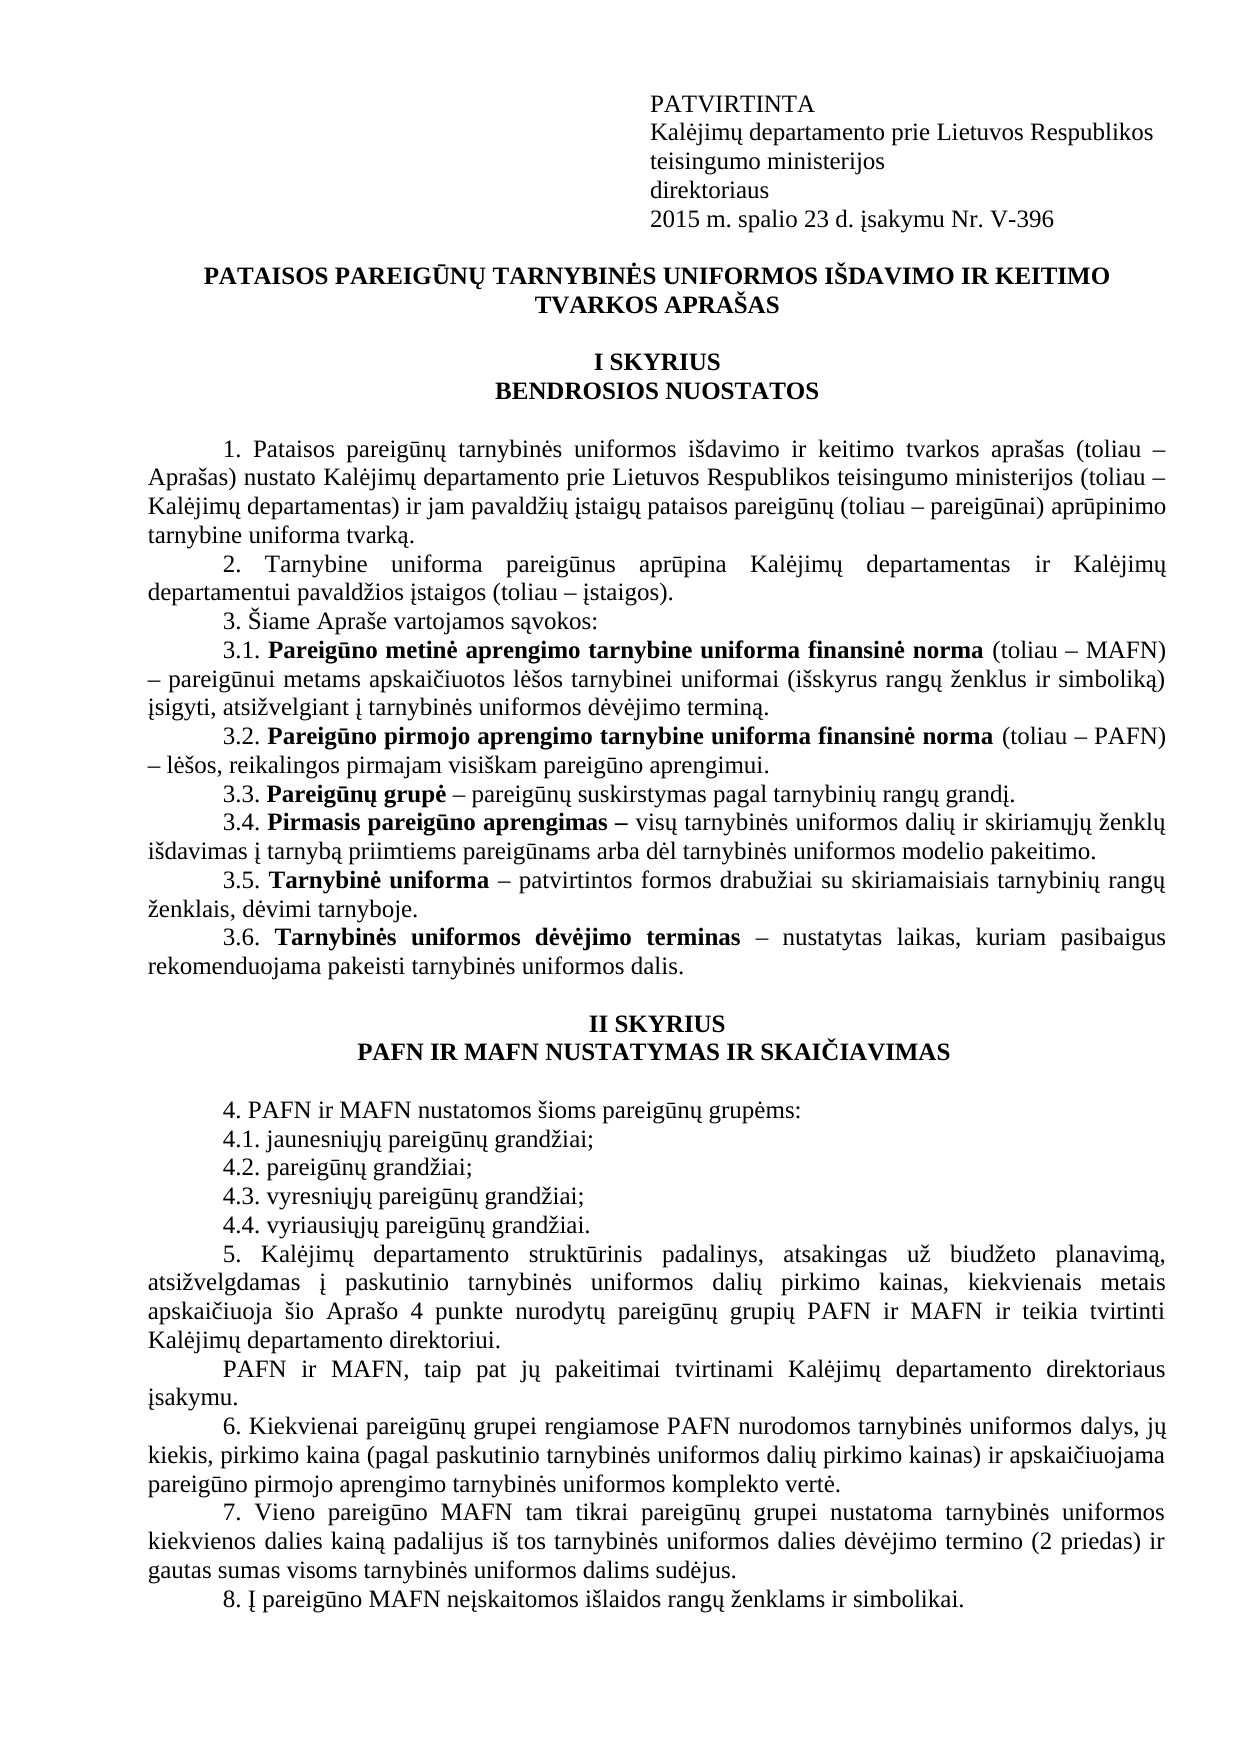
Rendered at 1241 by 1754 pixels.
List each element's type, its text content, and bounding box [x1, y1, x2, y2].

text 8. Į pareigūno MAFN neįskaitomos išlaidos rangų ženklams ir simbolikai. [148, 1584, 1166, 1612]
text 3.4. Pirmasis pareigūno aprengimas – visų tarnybinės uniformos dalių ir skiriamųjų ženklų išdavimas į tarnybą priimtiems pareigūnams arba dėl tarnybinės uniformos modelio pakeitimo. [148, 807, 1166, 865]
text I SKYRIUS [148, 347, 1166, 376]
text 4.2. pareigūnų grandžiai; [148, 1152, 1166, 1181]
text 3.6. Tarnybinės uniformos dėvėjimo terminas – nustatytas laikas, kuriam pasibaigus rekomenduojama pakeisti tarnybinės uniformos dalis. [148, 922, 1166, 980]
text PATVIRTINTA [650, 89, 1166, 117]
text 2015 m. spalio 23 d. įsakymu Nr. V-396 [650, 204, 1166, 232]
text 7. Vieno pareigūno MAFN tam tikrai pareigūnų grupei nustatoma tarnybinės uniformos kiekvienos dalies kainą padalijus iš tos tarnybinės uniformos dalies dėvėjimo termino (2 priedas) ir gautas sumas visoms tarnybinės uniformos dalims sudėjus. [148, 1497, 1166, 1584]
text 3. Šiame Apraše vartojamos sąvokos: [148, 606, 1166, 635]
text 4.3. vyresniųjų pareigūnų grandžiai; [148, 1181, 1166, 1210]
text 3.1. Pareigūno metinė aprengimo tarnybine uniforma finansinė norma (toliau – MAFN) – pareigūnui metams apskaičiuotos lėšos tarnybinei uniformai (išskyrus rangų ženklus ir simboliką) įsigyti, atsižvelgiant į tarnybinės uniformos dėvėjimo terminą. [148, 635, 1166, 721]
text 6. Kiekvienai pareigūnų grupei rengiamose PAFN nurodomos tarnybinės uniformos dalys, jų kiekis, pirkimo kaina (pagal paskutinio tarnybinės uniformos dalių pirkimo kainas) ir apskaičiuojama pareigūno pirmojo aprengimo tarnybinės uniformos komplekto vertė. [148, 1411, 1166, 1497]
text 3.2. Pareigūno pirmojo aprengimo tarnybine uniforma finansinė norma (toliau – PAFN) – lėšos, reikalingos pirmajam visiškam pareigūno aprengimui. [148, 721, 1166, 779]
text direktoriaus [650, 175, 1166, 204]
text 4. PAFN ir MAFN nustatomos šioms pareigūnų grupėms: [148, 1095, 1166, 1124]
text BENDROSIOS NUOSTATOS [148, 376, 1166, 405]
text PAFN ir MAFN, taip pat jų pakeitimai tvirtinami Kalėjimų departamento direktoriaus įsakymu. [148, 1354, 1166, 1411]
text 4.1. jaunesniųjų pareigūnų grandžiai; [148, 1124, 1166, 1152]
text II SKYRIUS [148, 1009, 1166, 1037]
text 2. Tarnybine uniforma pareigūnus aprūpina Kalėjimų departamentas ir Kalėjimų departamentui pavaldžios įstaigos (toliau – įstaigos). [148, 549, 1166, 606]
text 1. Pataisos pareigūnų tarnybinės uniformos išdavimo ir keitimo tvarkos aprašas (toliau – Aprašas) nustato Kalėjimų departamento prie Lietuvos Respublikos teisingumo ministerijos (toliau – Kalėjimų departamentas) ir jam pavaldžių įstaigų pataisos pareigūnų (toliau – pareigūnai) aprūpinimo tarnybine uniforma tvarką. [148, 434, 1166, 549]
text Kalėjimų departamento prie Lietuvos Respublikos teisingumo ministerijos [650, 117, 1166, 175]
text 4.4. vyriausiųjų pareigūnų grandžiai. [148, 1210, 1166, 1239]
text 3.5. Tarnybinė uniforma – patvirtintos formos drabužiai su skiriamaisiais tarnybinių rangų ženklais, dėvimi tarnyboje. [148, 865, 1166, 922]
text PATAISOS PAREIGŪNŲ TARNYBINĖS UNIFORMOS IŠDAVIMO IR KEITIMO TVARKOS APRAŠAS [148, 261, 1166, 319]
text PAFN IR MAFN NUSTATYMAS IR SKAIČIAVIMAS [148, 1037, 1166, 1066]
text 3.3. Pareigūnų grupė – pareigūnų suskirstymas pagal tarnybinių rangų grandį. [148, 779, 1166, 807]
text 5. Kalėjimų departamento struktūrinis padalinys, atsakingas už biudžeto planavimą, atsižvelgdamas į paskutinio tarnybinės uniformos dalių pirkimo kainas, kiekvienais metais apskaičiuoja šio Aprašo 4 punkte nurodytų pareigūnų grupių PAFN ir MAFN ir teikia tvirtinti Kalėjimų departamento direktoriui. [148, 1239, 1166, 1354]
